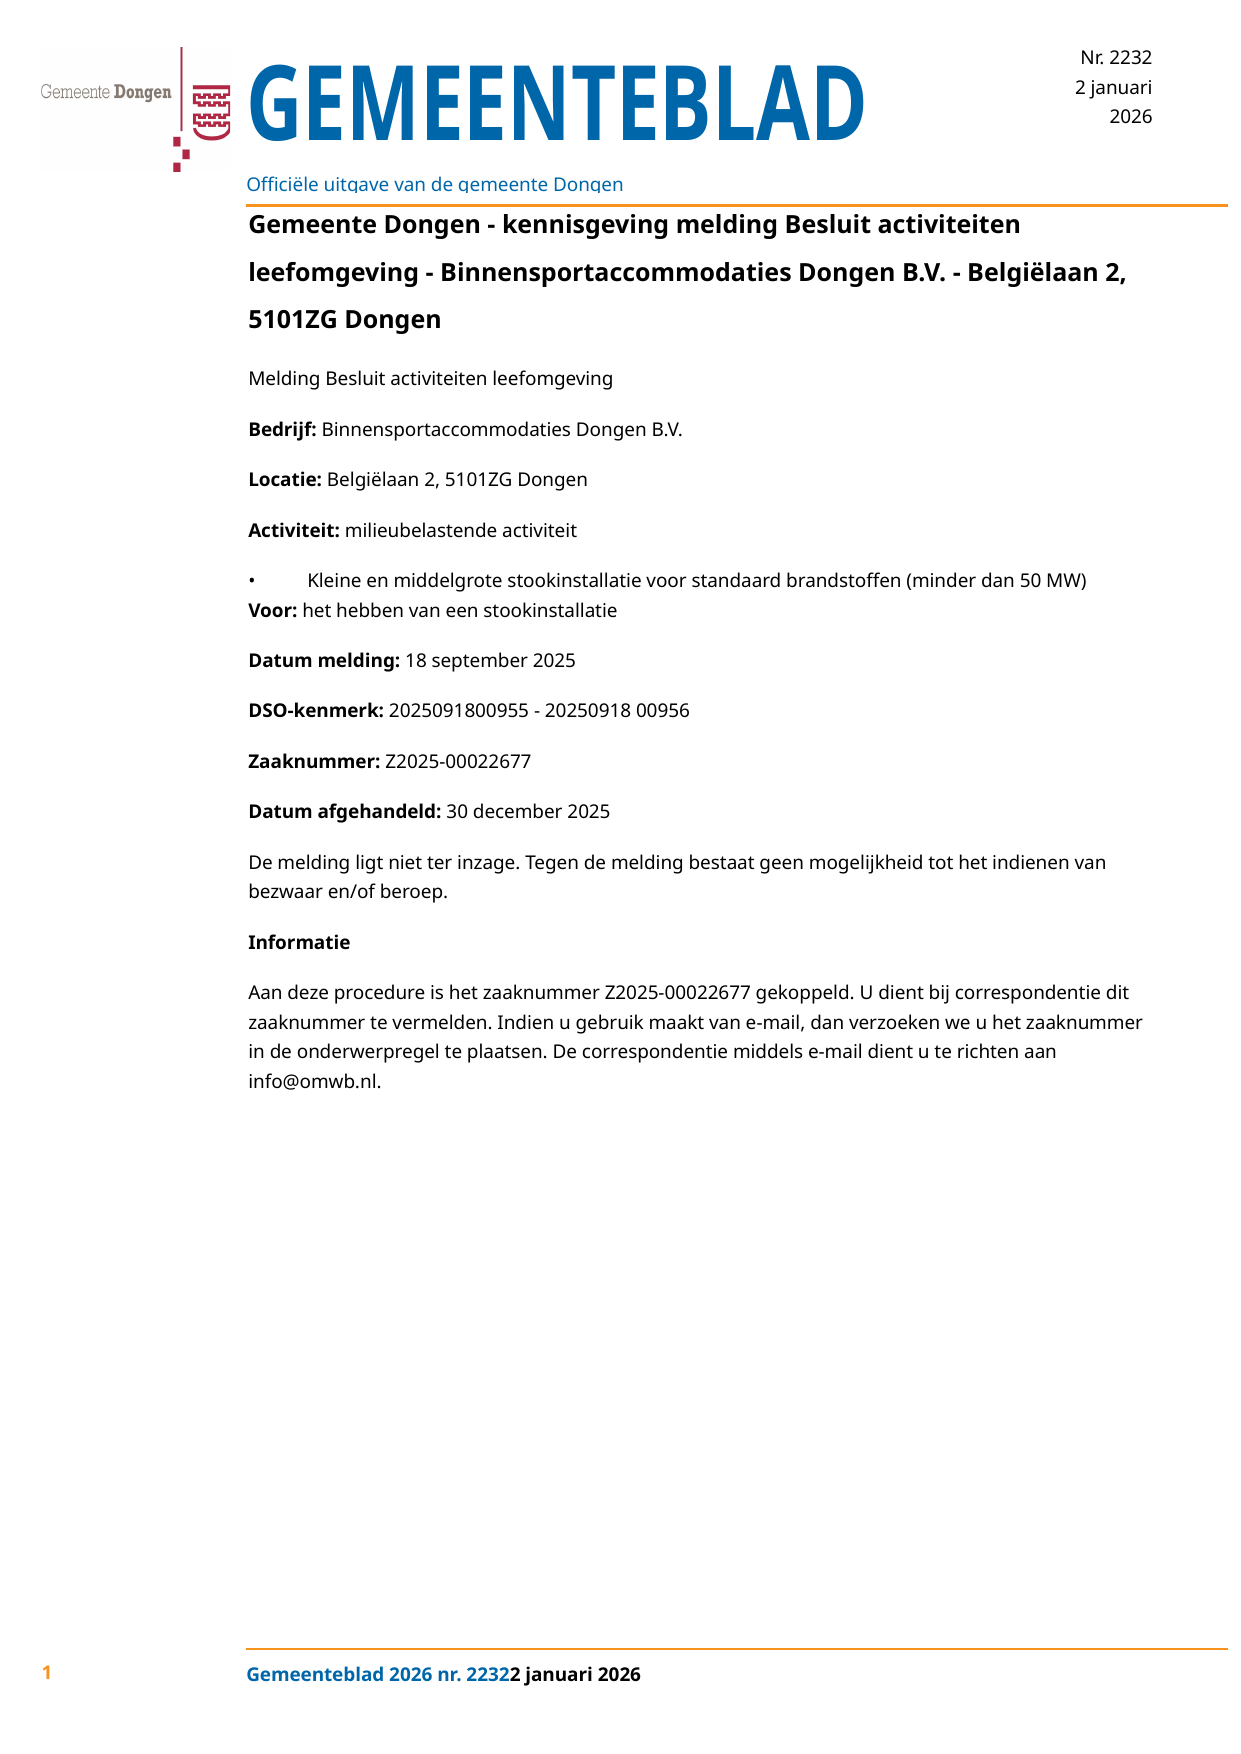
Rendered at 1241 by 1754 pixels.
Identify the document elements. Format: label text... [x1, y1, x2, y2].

text Gemeente Dongen - kennisgeving melding Besluit activiteiten leefomgeving - Binnensportaccommodaties Dongen B.V. - Belgiëlaan 2, 5101ZG Dongen [248, 207, 1152, 336]
picture [41, 47, 231, 172]
text Aan deze procedure is het zaaknummer Z2025-00022677 gekoppeld. U dient bij correspondentie dit zaaknummer te vermelden. Indien u gebruik maakt van e-mail, dan verzoeken we u het zaaknummer in de onderwerpregel te plaatsen. De correspondentie middels e-mail dient u te richten aan info@omwb.nl. [248, 979, 1152, 1094]
text Voor: het hebben van een stookinstallatie [248, 597, 1152, 622]
text Locatie: Belgiëlaan 2, 5101ZG Dongen [248, 466, 1152, 492]
text Datum melding: 18 september 2025 [248, 647, 1152, 673]
text Zaaknummer: Z2025-00022677 [248, 748, 1152, 774]
text Melding Besluit activiteiten leefomgeving [248, 366, 1152, 391]
text Datum afgehandeld: 30 december 2025 [248, 798, 1152, 824]
list Kleine en middelgrote stookinstallatie voor standaard brandstoffen (minder dan 50 MW) [248, 567, 1152, 593]
text De melding ligt niet ter inzage. Tegen de melding bestaat geen mogelijkheid tot het indienen van bezwaar en/of beroep. [248, 849, 1152, 904]
text DSO-kenmerk: 2025091800955 - 20250918 00956 [248, 698, 1152, 723]
text Activiteit: milieubelastende activiteit [248, 517, 1152, 542]
text Bedrijf: Binnensportaccommodaties Dongen B.V. [248, 416, 1152, 442]
text Informatie [248, 929, 1152, 954]
